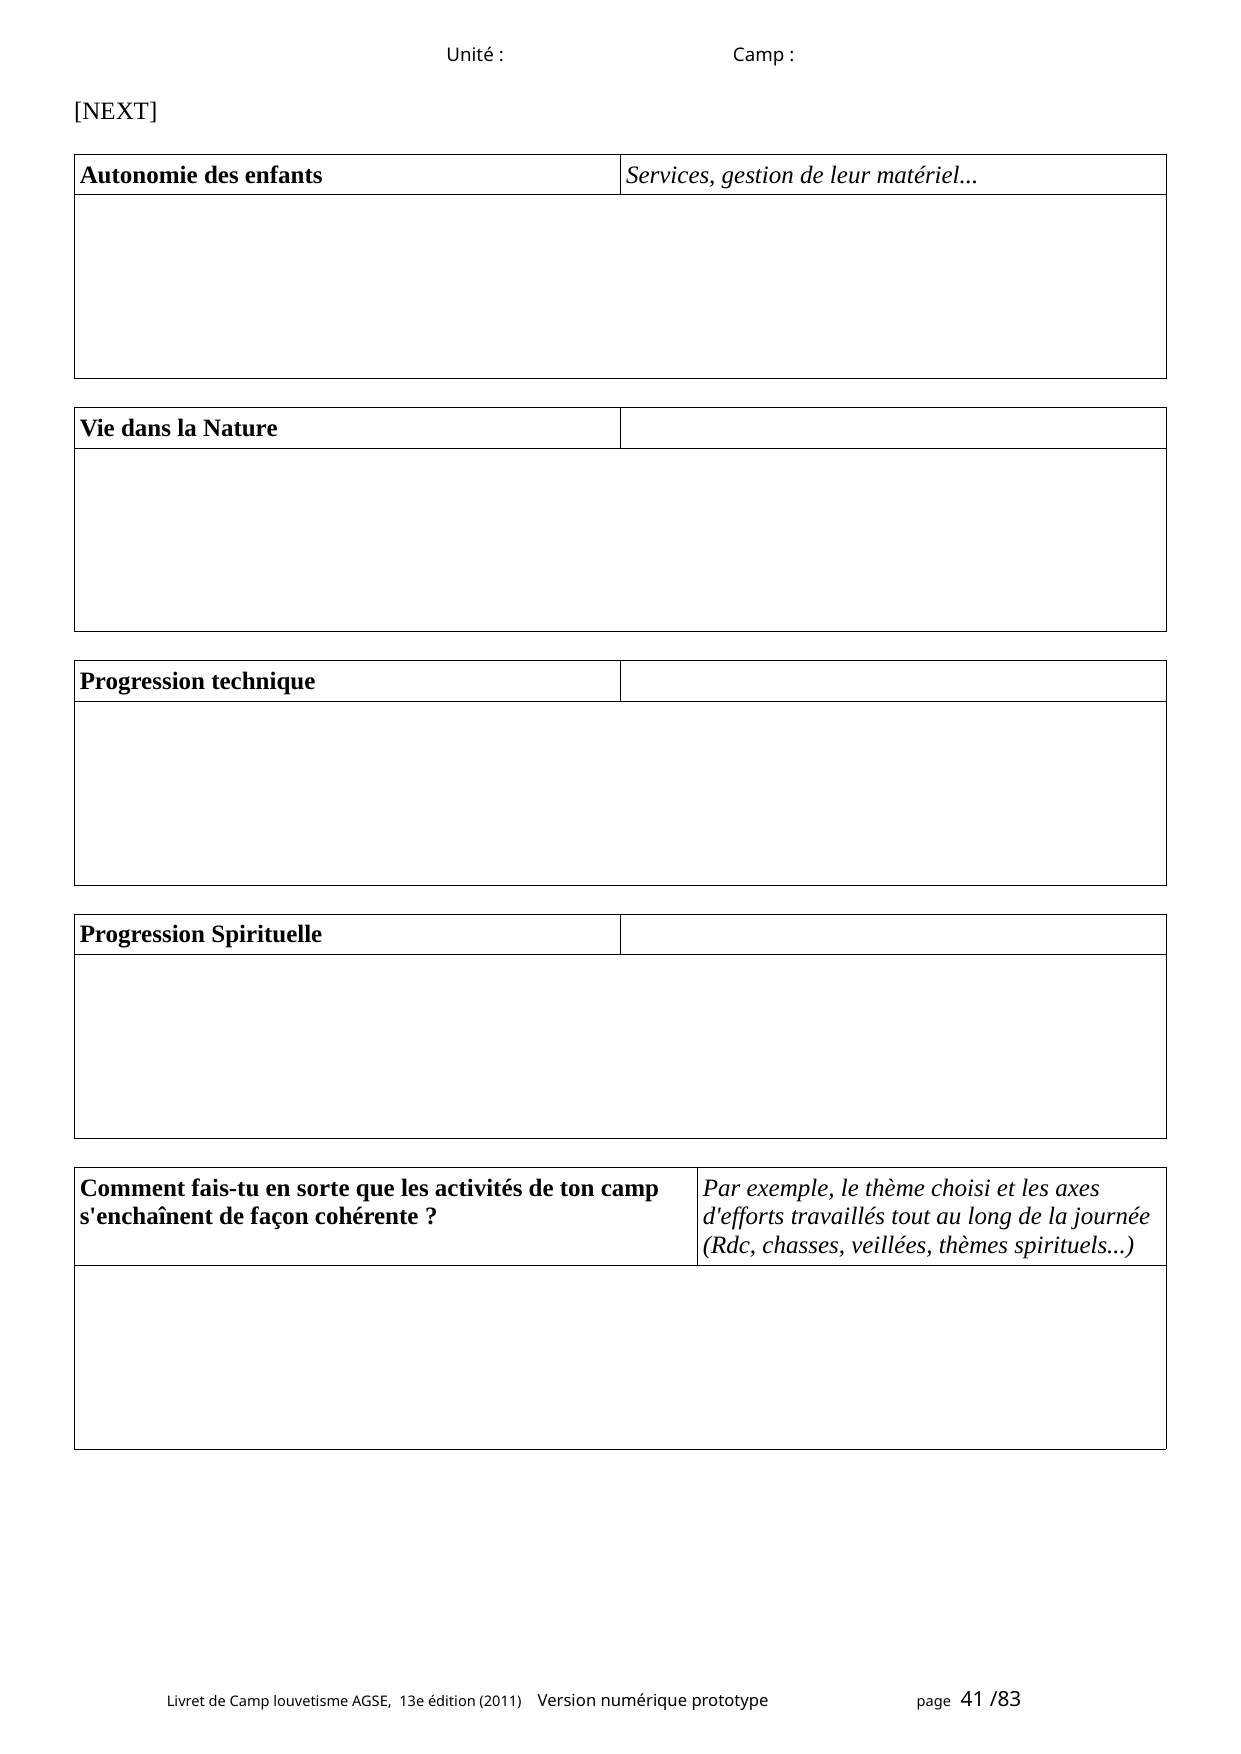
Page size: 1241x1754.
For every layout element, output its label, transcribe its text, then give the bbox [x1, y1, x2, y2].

table_header [621, 661, 1166, 701]
table_header Vie dans la Nature [75, 408, 620, 447]
table_header Comment fais-tu en sorte que les activités de ton camp s'enchaînent de façon cohérente ? [75, 1168, 697, 1264]
table_header Services, gestion de leur matériel... [621, 155, 1166, 194]
table_cell [75, 449, 1166, 631]
table_header [621, 915, 1166, 954]
table_header Progression Spirituelle [75, 915, 620, 954]
table_header [621, 408, 1166, 447]
text [NEXT] [74, 96, 1166, 125]
table_cell [75, 702, 1166, 885]
table_header Autonomie des enfants [75, 155, 620, 194]
table_header Par exemple, le thème choisi et les axes d'efforts travaillés tout au long de la journée (Rdc, chasses, veillées, thèmes spirituels...) [698, 1168, 1166, 1264]
table_header Progression technique [75, 661, 620, 701]
table_cell [75, 195, 1166, 378]
table_cell [75, 1266, 1166, 1449]
table_cell [75, 955, 1166, 1138]
